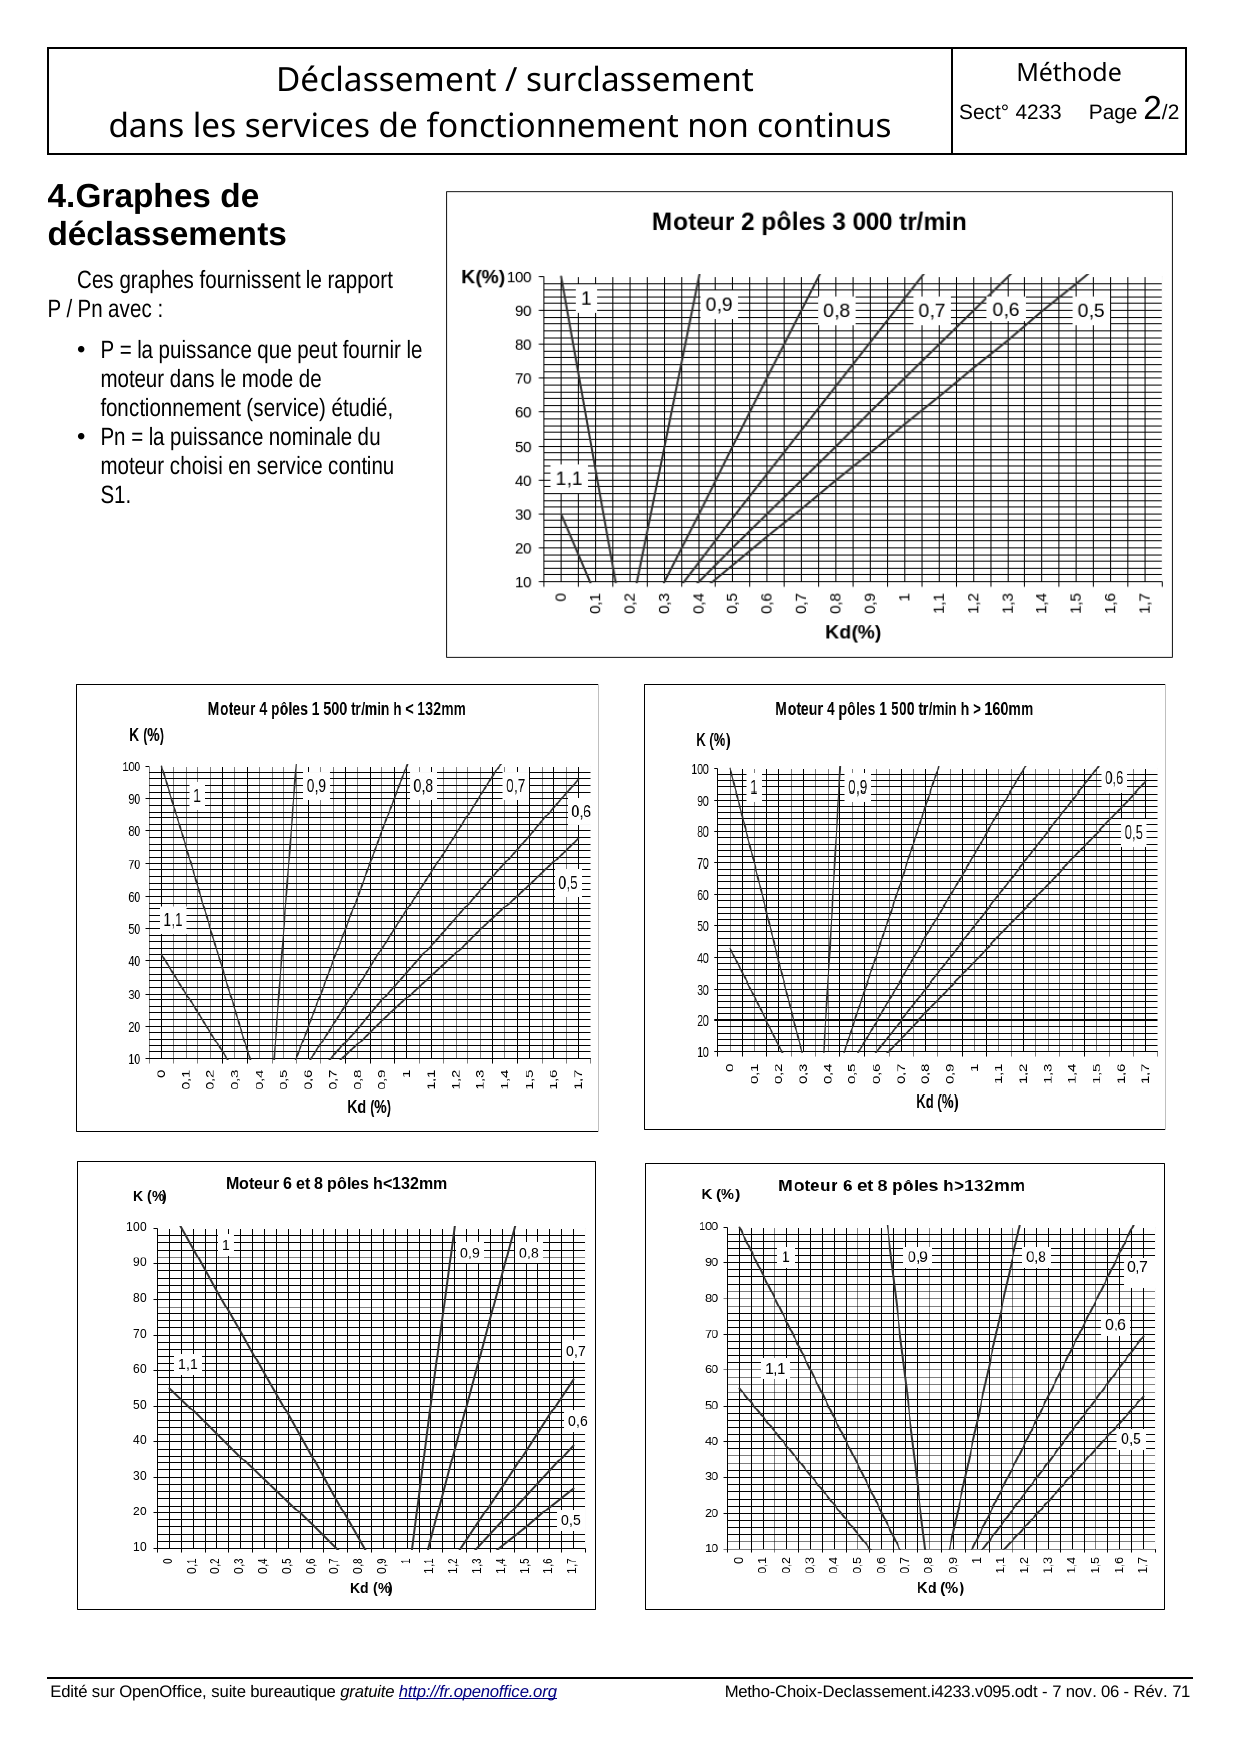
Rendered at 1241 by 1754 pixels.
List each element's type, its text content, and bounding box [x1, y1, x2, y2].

list P = la puissance que peut fournir le moteur dans le mode de fonctionnement (service) étudié, [77, 335, 425, 422]
subtitle Graphes de déclassements [47, 177, 1193, 670]
list Pn = la puissance nominale du moteur choisi en service continu S1. [77, 422, 425, 509]
text Ces graphes fournissent le rapport P / Pn avec : [47, 265, 425, 323]
